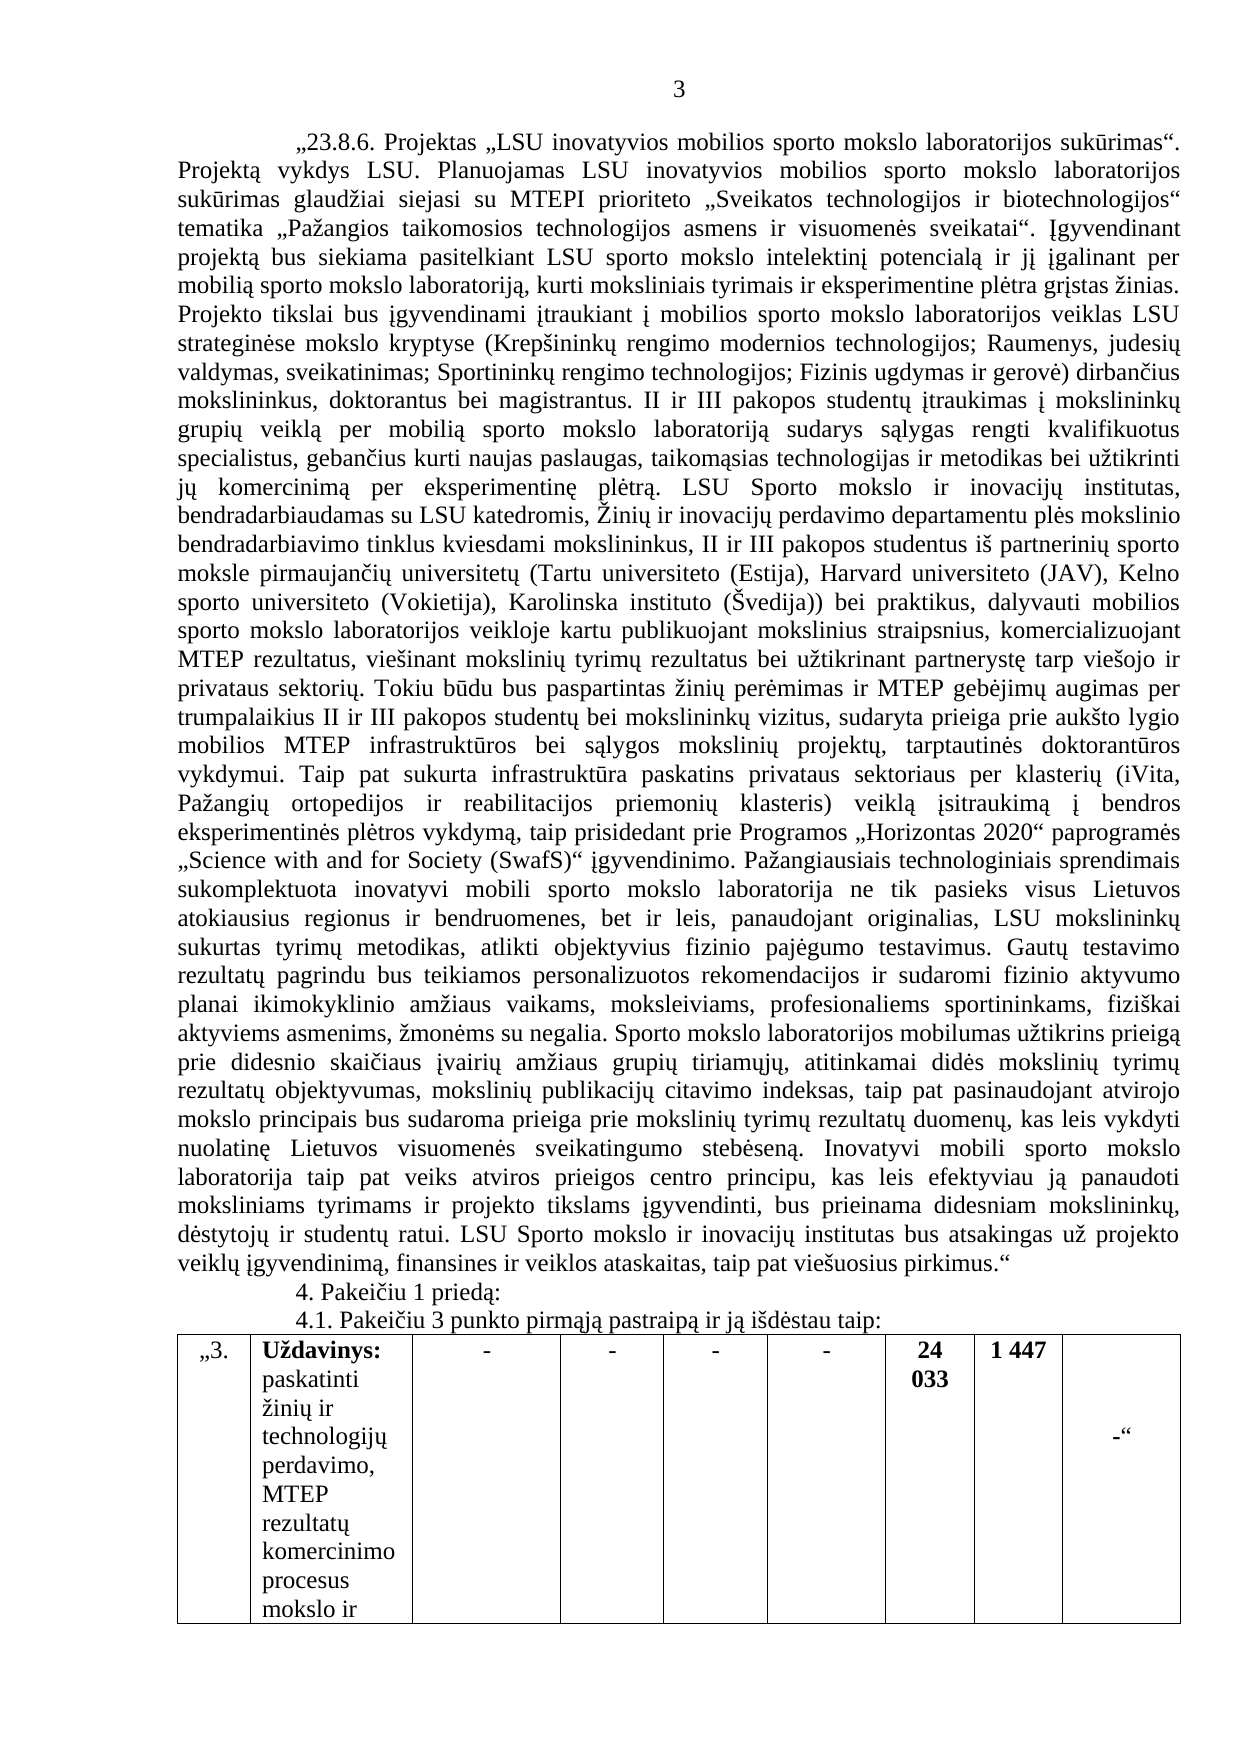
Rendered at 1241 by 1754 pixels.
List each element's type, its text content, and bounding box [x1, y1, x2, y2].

table_header 1 447 [975, 1335, 1062, 1623]
table_header - [768, 1335, 885, 1623]
table_header Uždavinys: paskatinti žinių ir technologijų perdavimo, MTEP rezultatų komercinimo procesus mokslo ir [251, 1335, 412, 1623]
table_header - [664, 1335, 767, 1623]
table_header - [413, 1335, 560, 1623]
table_header -“ [1063, 1335, 1180, 1623]
table_header 24 033 [886, 1335, 974, 1623]
table_header - [561, 1335, 663, 1623]
text 4. Pakeičiu 1 priedą: [295, 1277, 1181, 1305]
text „23.8.6. Projektas „LSU inovatyvios mobilios sporto mokslo laboratorijos sukūrimas“. Projektą vykdys LSU. Planuojamas LSU inovatyvios mobilios sporto mokslo laboratorijos sukūrimas glaudžiai siejasi su MTEPI prioriteto „Sveikatos technologijos ir biotechnologijos“ tematika „Pažangios taikomosios technologijos asmens ir visuomenės sveikatai“. Įgyvendinant projektą bus siekiama pasitelkiant LSU sporto mokslo intelektinį potencialą ir jį įgalinant per mobilią sporto mokslo laboratoriją, kurti moksliniais tyrimais ir eksperimentine plėtra grįstas žinias. Projekto tikslai bus įgyvendinami įtraukiant į mobilios sporto mokslo laboratorijos veiklas LSU strateginėse mokslo kryptyse (Krepšininkų rengimo modernios technologijos; Raumenys, judesių valdymas, sveikatinimas; Sportininkų rengimo technologijos; Fizinis ugdymas ir gerovė) dirbančius mokslininkus, doktorantus bei magistrantus. II ir III pakopos studentų įtraukimas į mokslininkų grupių veiklą per mobilią sporto mokslo laboratoriją sudarys sąlygas rengti kvalifikuotus specialistus, gebančius kurti naujas paslaugas, taikomąsias technologijas ir metodikas bei užtikrinti jų komercinimą per eksperimentinę plėtrą. LSU Sporto mokslo ir inovacijų institutas, bendradarbiaudamas su LSU katedromis, Žinių ir inovacijų perdavimo departamentu plės mokslinio bendradarbiavimo tinklus kviesdami mokslininkus, II ir III pakopos studentus iš partnerinių sporto moksle pirmaujančių universitetų (Tartu universiteto (Estija), Harvard universiteto (JAV), Kelno sporto universiteto (Vokietija), Karolinska instituto (Švedija)) bei praktikus, dalyvauti mobilios sporto mokslo laboratorijos veikloje kartu publikuojant mokslinius straipsnius, komercializuojant MTEP rezultatus, viešinant mokslinių tyrimų rezultatus bei užtikrinant partnerystę tarp viešojo ir privataus sektorių. Tokiu būdu bus paspartintas žinių perėmimas ir MTEP gebėjimų augimas per trumpalaikius II ir III pakopos studentų bei mokslininkų vizitus, sudaryta prieiga prie aukšto lygio mobilios MTEP infrastruktūros bei sąlygos mokslinių projektų, tarptautinės doktorantūros vykdymui. Taip pat sukurta infrastruktūra paskatins privataus sektoriaus per klasterių (iVita, Pažangių ortopedijos ir reabilitacijos priemonių klasteris) veiklą įsitraukimą į bendros eksperimentinės plėtros vykdymą, taip prisidedant prie Programos „Horizontas 2020“ paprogramės „Science with and for Society (SwafS)“ įgyvendinimo. Pažangiausiais technologiniais sprendimais sukomplektuota inovatyvi mobili sporto mokslo laboratorija ne tik pasieks visus Lietuvos atokiausius regionus ir bendruomenes, bet ir leis, panaudojant originalias, LSU mokslininkų sukurtas tyrimų metodikas, atlikti objektyvius fizinio pajėgumo testavimus. Gautų testavimo rezultatų pagrindu bus teikiamos personalizuotos rekomendacijos ir sudaromi fizinio aktyvumo planai ikimokyklinio amžiaus vaikams, moksleiviams, profesionaliems sportininkams, fiziškai aktyviems asmenims, žmonėms su negalia. Sporto mokslo laboratorijos mobilumas užtikrins prieigą prie didesnio skaičiaus įvairių amžiaus grupių tiriamųjų, atitinkamai didės mokslinių tyrimų rezultatų objektyvumas, mokslinių publikacijų citavimo indeksas, taip pat pasinaudojant atvirojo mokslo principais bus sudaroma prieiga prie mokslinių tyrimų rezultatų duomenų, kas leis vykdyti nuolatinę Lietuvos visuomenės sveikatingumo stebėseną. Inovatyvi mobili sporto mokslo laboratorija taip pat veiks atviros prieigos centro principu, kas leis efektyviau ją panaudoti moksliniams tyrimams ir projekto tikslams įgyvendinti, bus prieinama didesniam mokslininkų, dėstytojų ir studentų ratui. LSU Sporto mokslo ir inovacijų institutas bus atsakingas už projekto veiklų įgyvendinimą, finansines ir veiklos ataskaitas, taip pat viešuosius pirkimus.“ [177, 127, 1181, 1277]
text 4.1. Pakeičiu 3 punkto pirmąją pastraipą ir ją išdėstau taip: [295, 1305, 1181, 1334]
table_header „3. [178, 1335, 250, 1623]
